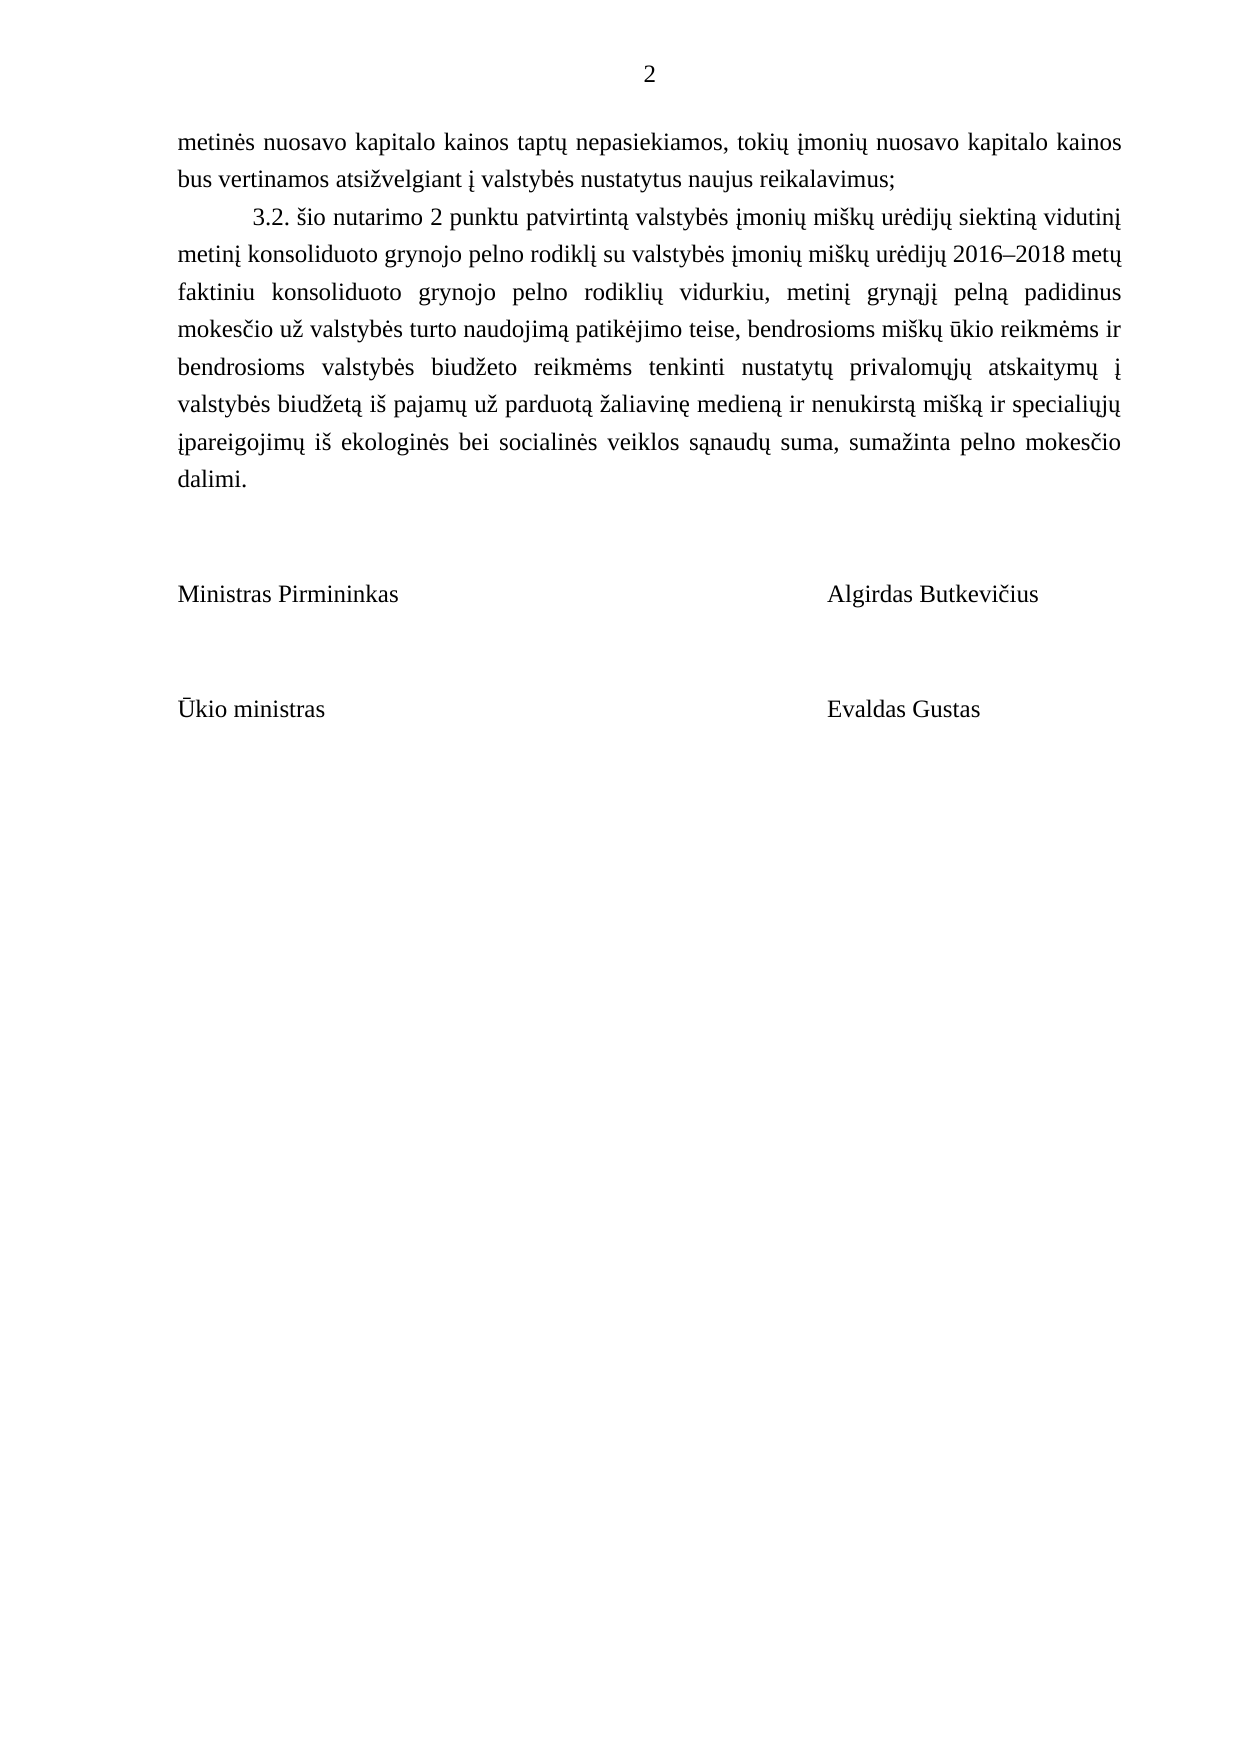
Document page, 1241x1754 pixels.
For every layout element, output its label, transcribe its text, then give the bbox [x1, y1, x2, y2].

text 3.2. šio nutarimo 2 punktu patvirtintą valstybės įmonių miškų urėdijų siektiną vidutinį metinį konsoliduoto grynojo pelno rodiklį su valstybės įmonių miškų urėdijų 2016–2018 metų faktiniu konsoliduoto grynojo pelno rodiklių vidurkiu, metinį grynąjį pelną padidinus mokesčio už valstybės turto naudojimą patikėjimo teise, bendrosioms miškų ūkio reikmėms ir bendrosioms valstybės biudžeto reikmėms tenkinti nustatytų privalomųjų atskaitymų į valstybės biudžetą iš pajamų už parduotą žaliavinę medieną ir nenukirstą mišką ir specialiųjų įpareigojimų iš ekologinės bei socialinės veiklos sąnaudų suma, sumažinta pelno mokesčio dalimi. [177, 193, 1122, 493]
text Ūkio ministras Evaldas Gustas [177, 694, 1122, 723]
text Ministras Pirmininkas Algirdas Butkevičius [177, 579, 1122, 608]
text metinės nuosavo kapitalo kainos taptų nepasiekiamos, tokių įmonių nuosavo kapitalo kainos bus vertinamos atsižvelgiant į valstybės nustatytus naujus reikalavimus; [177, 118, 1122, 193]
